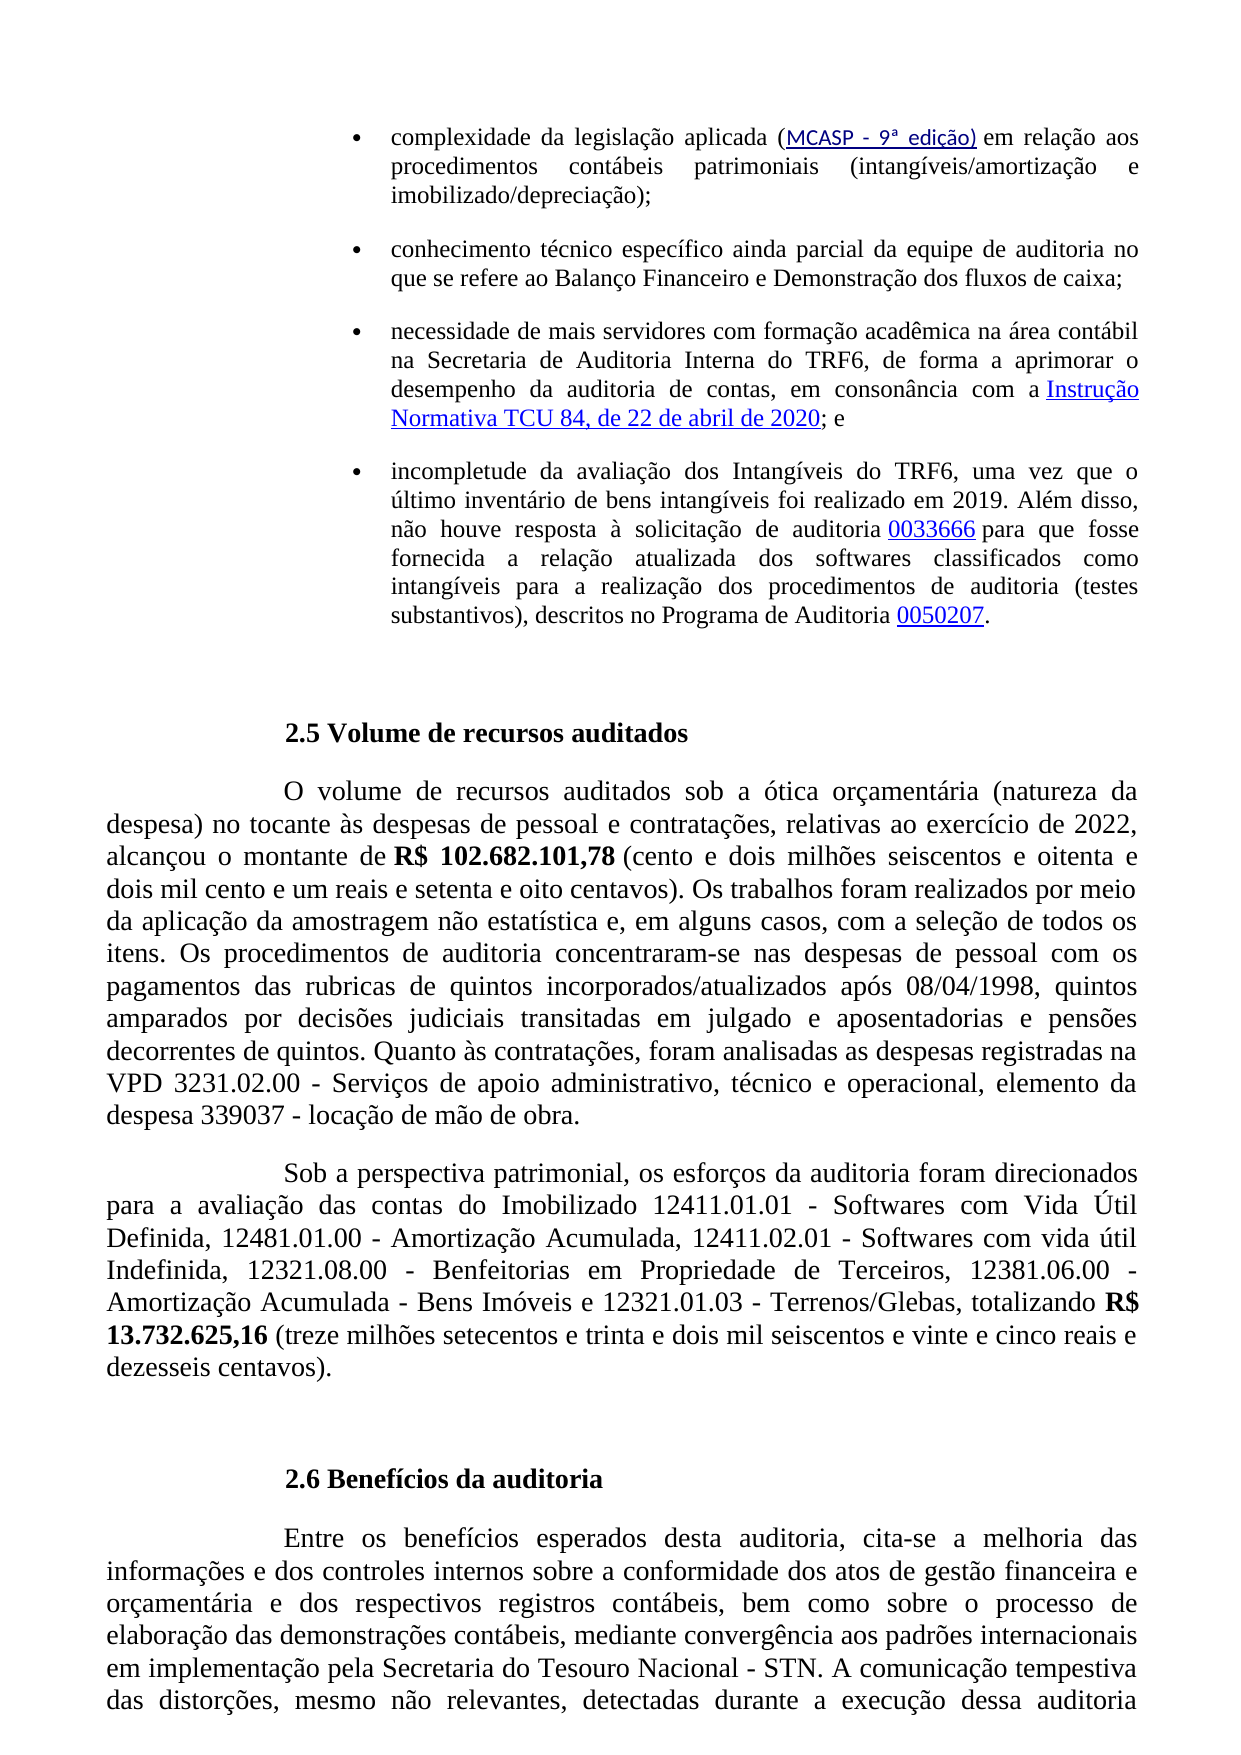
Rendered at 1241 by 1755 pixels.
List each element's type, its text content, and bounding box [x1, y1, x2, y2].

list necessidade de mais servidores com formação acadêmica na área contábil na Secretaria de Auditoria Interna do TRF6, de forma a aprimorar o desempenho da auditoria de contas, em consonância com a Instrução Normativa TCU 84, de 22 de abril de 2020; e [353, 316, 1139, 431]
text 2.6 Benefícios da auditoria [108, 1462, 1138, 1495]
list conhecimento técnico específico ainda parcial da equipe de auditoria no que se refere ao Balanço Financeiro e Demonstração dos fluxos de caixa; [353, 234, 1139, 291]
list complexidade da legislação aplicada (MCASP - 9ª edição) em relação aos procedimentos contábeis patrimoniais (intangíveis/amortização e imobilizado/depreciação); [353, 122, 1139, 209]
text O volume de recursos auditados sob a ótica orçamentária (natureza da despesa) no tocante às despesas de pessoal e contratações, relativas ao exercício de 2022, alcançou o montante de R$ 102.682.101,78 (cento e dois milhões seiscentos e oitenta e dois mil cento e um reais e setenta e oito centavos). Os trabalhos foram realizados por meio da aplicação da amostragem não estatística e, em alguns casos, com a seleção de todos os itens. Os procedimentos de auditoria concentraram-se nas despesas de pessoal com os pagamentos das rubricas de quintos incorporados/atualizados após 08/04/1998, quintos amparados por decisões judiciais transitadas em julgado e aposentadorias e pensões decorrentes de quintos. Quanto às contratações, foram analisadas as despesas registradas na VPD 3231.02.00 - Serviços de apoio administrativo, técnico e operacional, elemento da despesa 339037 - locação de mão de obra. [106, 774, 1139, 1131]
list incompletude da avaliação dos Intangíveis do TRF6, uma vez que o último inventário de bens intangíveis foi realizado em 2019. Além disso, não houve resposta à solicitação de auditoria 0033666 para que fosse fornecida a relação atualizada dos softwares classificados como intangíveis para a realização dos procedimentos de auditoria (testes substantivos), descritos no Programa de Auditoria 0050207. [353, 456, 1139, 629]
text Entre os benefícios esperados desta auditoria, cita-se a melhoria das informações e dos controles internos sobre a conformidade dos atos de gestão financeira e orçamentária e dos respectivos registros contábeis, bem como sobre o processo de elaboração das demonstrações contábeis, mediante convergência aos padrões internacionais em implementação pela Secretaria do Tesouro Nacional - STN. A comunicação tempestiva das distorções, mesmo não relevantes, detectadas durante a execução dessa auditoria [106, 1521, 1139, 1716]
text Sob a perspectiva patrimonial, os esforços da auditoria foram direcionados para a avaliação das contas do Imobilizado 12411.01.01 - Softwares com Vida Útil Definida, 12481.01.00 - Amortização Acumulada, 12411.02.01 - Softwares com vida útil Indefinida, 12321.08.00 - Benfeitorias em Propriedade de Terceiros, 12381.06.00 - Amortização Acumulada - Bens Imóveis e 12321.01.03 - Terrenos/Glebas, totalizando R$ 13.732.625,16 (treze milhões setecentos e trinta e dois mil seiscentos e vinte e cinco reais e dezesseis centavos). [106, 1156, 1139, 1383]
text 2.5 Volume de recursos auditados [108, 716, 1138, 748]
